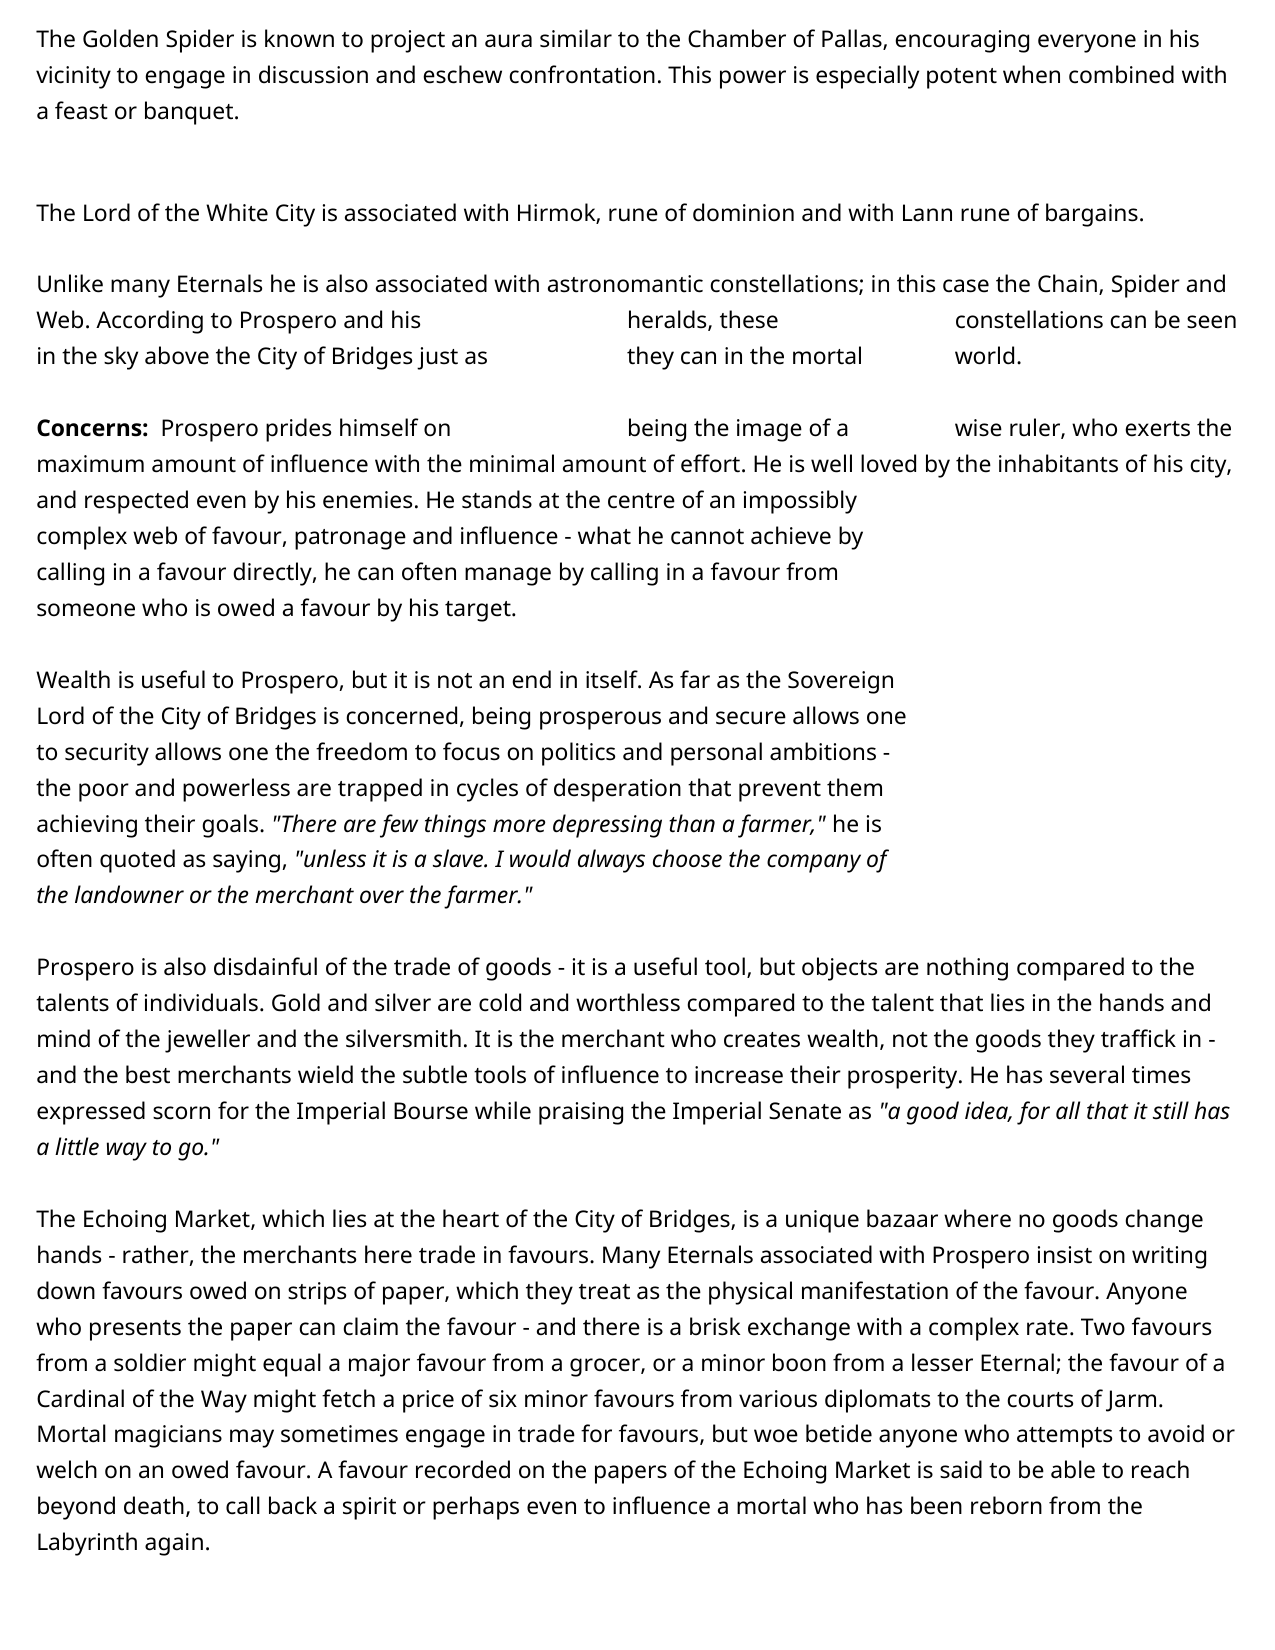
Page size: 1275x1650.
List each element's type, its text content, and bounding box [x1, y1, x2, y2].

text The Echoing Market, which lies at the heart of the City of Bridges, is a unique bazaar where no goods change hands - rather, the merchants here trade in favours. Many Eternals associated with Prospero insist on writing down favours owed on strips of paper, which they treat as the physical manifestation of the favour. Anyone who presents the paper can claim the favour - and there is a brisk exchange with a complex rate. Two favours from a soldier might equal a major favour from a grocer, or a minor boon from a lesser Eternal; the favour of a Cardinal of the Way might fetch a price of six minor favours from various diplomats to the courts of Jarm. Mortal magicians may sometimes engage in trade for favours, but woe betide anyone who attempts to avoid or welch on an owed favour. A favour recorded on the papers of the Echoing Market is said to be able to reach beyond death, to call back a spirit or perhaps even to influence a mortal who has been reborn from the Labyrinth again. [36, 1203, 1237, 1557]
text Unlike many Eternals he is also associated with astronomantic constellations; in this case the Chain, Spider and Web. According to Prospero and his heralds, these constellations can be seen in the sky above the City of Bridges just as they can in the mortal world. [36, 268, 1237, 372]
text Wealth is useful to Prospero, but it is not an end in itself. As far as the Sovereign Lord of the City of Bridges is concerned, being prosperous and secure allows one to security allows one the freedom to focus on politics and personal ambitions - the poor and powerless are trapped in cycles of desperation that prevent them achieving their goals. "There are few things more depressing than a farmer," he is often quoted as saying, "unless it is a slave. I would always choose the company of the landowner or the merchant over the farmer." [36, 664, 1237, 911]
text Prospero is also disdainful of the trade of goods - it is a useful tool, but objects are nothing compared to the talents of individuals. Gold and silver are cold and worthless compared to the talent that lies in the hands and mind of the jeweller and the silversmith. It is the merchant who creates wealth, not the goods they traffick in - and the best merchants wield the subtle tools of influence to increase their prosperity. He has several times expressed scorn for the Imperial Bourse while praising the Imperial Senate as "a good idea, for all that it still has a little way to go." [36, 951, 1237, 1162]
text The Lord of the White City is associated with Hirmok, rune of dominion and with Lann rune of bargains. [36, 197, 1237, 228]
text Concerns: Prospero prides himself on being the image of a wise ruler, who exerts the maximum amount of influence with the minimal amount of effort. He is well loved by the inhabitants of his city, and respected even by his enemies. He stands at the centre of an impossibly complex web of favour, patronage and influence - what he cannot achieve by calling in a favour directly, he can often manage by calling in a favour from someone who is owed a favour by his target. [36, 412, 1237, 623]
text The Golden Spider is known to project an aura similar to the Chamber of Pallas, encouraging everyone in his vicinity to engage in discussion and eschew confrontation. This power is especially potent when combined with a feast or banquet. [36, 23, 1237, 127]
